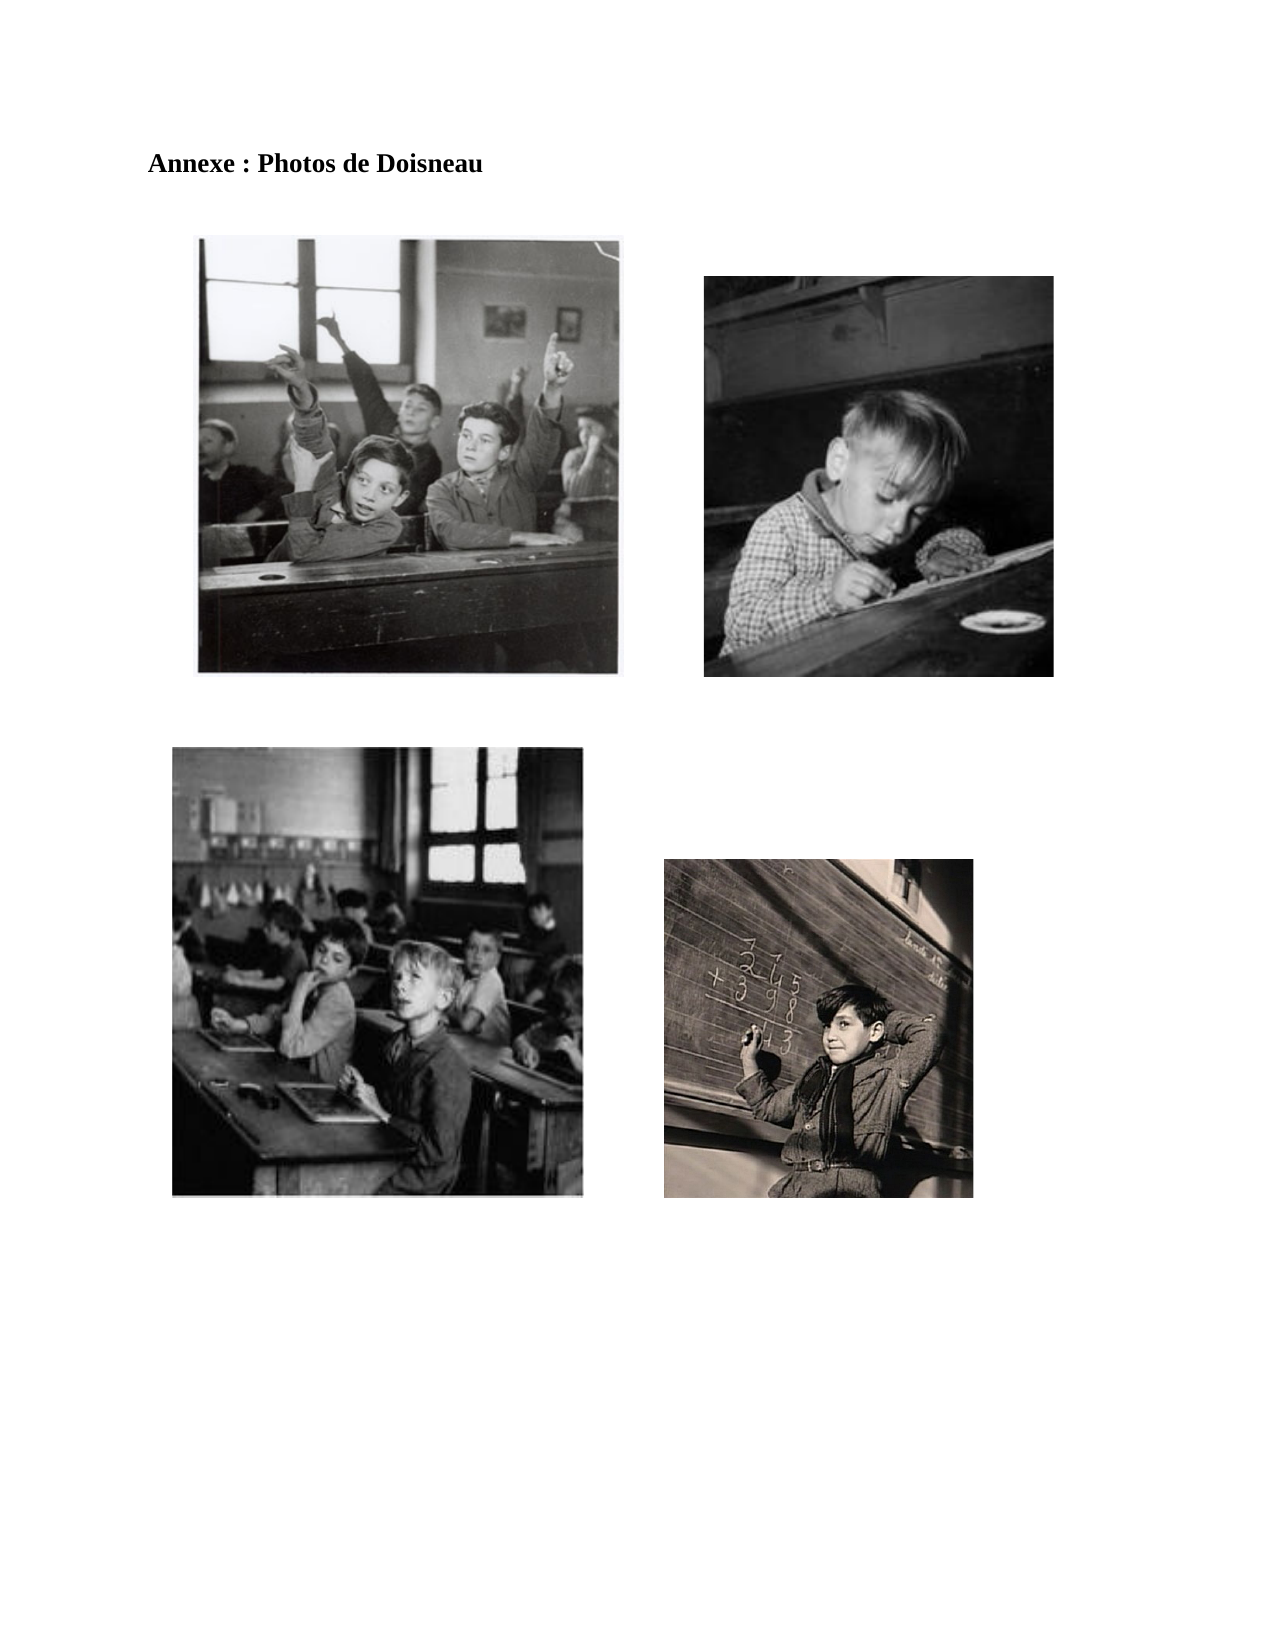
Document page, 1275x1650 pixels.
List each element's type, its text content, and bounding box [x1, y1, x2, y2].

picture [664, 859, 974, 1198]
picture [703, 276, 1054, 677]
picture [193, 235, 624, 677]
picture [172, 747, 584, 1198]
text Annexe : Photos de Doisneau [148, 148, 1094, 179]
